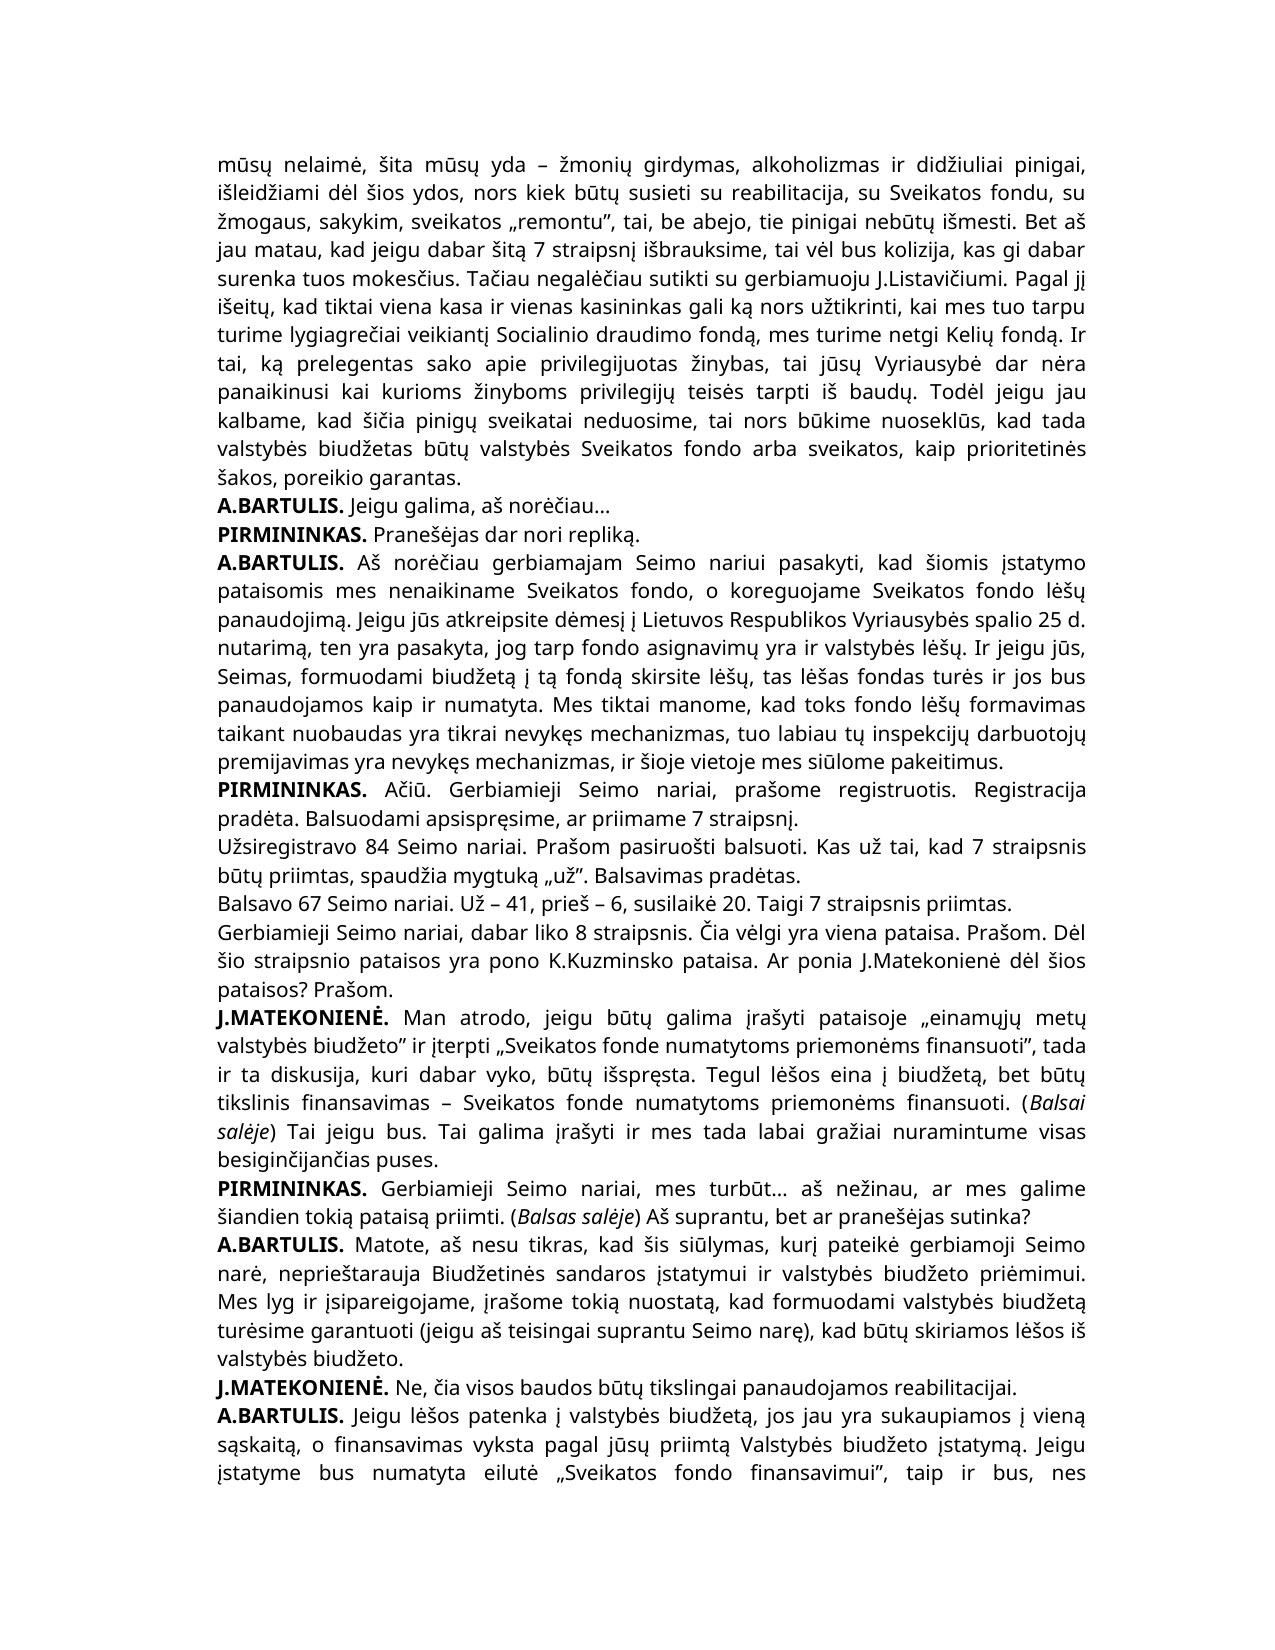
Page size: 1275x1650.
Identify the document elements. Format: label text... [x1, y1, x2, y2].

text PIRMININKAS. Gerbiamieji Seimo nariai, mes turbūt… aš nežinau, ar mes galime šiandien tokią pataisą priimti. (Balsas salėje) Aš suprantu, bet ar pranešėjas sutinka? [217, 1174, 1087, 1231]
text J.MATEKONIENĖ. Ne, čia visos baudos būtų tikslingai panaudojamos reabilitacijai. [217, 1373, 1087, 1401]
text Gerbiamieji Seimo nariai, dabar liko 8 straipsnis. Čia vėlgi yra viena pataisa. Prašom. Dėl šio straipsnio pataisos yra pono K.Kuzminsko pataisa. Ar ponia J.Matekonienė dėl šios pataisos? Prašom. [217, 918, 1087, 1003]
text PIRMININKAS. Ačiū. Gerbiamieji Seimo nariai, prašome registruotis. Registracija pradėta. Balsuodami apsispręsime, ar priimame 7 straipsnį. [217, 776, 1087, 832]
text J.MATEKONIENĖ. Man atrodo, jeigu būtų galima įrašyti pataisoje „einamųjų metų valstybės biudžeto” ir įterpti „Sveikatos fonde numatytoms priemonėms finansuoti”, tada ir ta diskusija, kuri dabar vyko, būtų išspręsta. Tegul lėšos eina į biudžetą, bet būtų tikslinis finansavimas – Sveikatos fonde numatytoms priemonėms finansuoti. (Balsai salėje) Tai jeigu bus. Tai galima įrašyti ir mes tada labai gražiai nuramintume visas besiginčijančias puses. [217, 1003, 1087, 1174]
text Balsavo 67 Seimo nariai. Už – 41, prieš – 6, susilaikė 20. Taigi 7 straipsnis priimtas. [217, 889, 1087, 918]
text A.BARTULIS. Matote, aš nesu tikras, kad šis siūlymas, kurį pateikė gerbiamoji Seimo narė, neprieštarauja Biudžetinės sandaros įstatymui ir valstybės biudžeto priėmimui. Mes lyg ir įsipareigojame, įrašome tokią nuostatą, kad formuodami valstybės biudžetą turėsime garantuoti (jeigu aš teisingai suprantu Seimo narę), kad būtų skiriamos lėšos iš valstybės biudžeto. [217, 1231, 1087, 1373]
text Užsiregistravo 84 Seimo nariai. Prašom pasiruošti balsuoti. Kas už tai, kad 7 straipsnis būtų priimtas, spaudžia mygtuką „už”. Balsavimas pradėtas. [217, 832, 1087, 889]
text mūsų nelaimė, šita mūsų yda – žmonių girdymas, alkoholizmas ir didžiuliai pinigai, išleidžiami dėl šios ydos, nors kiek būtų susieti su reabilitacija, su Sveikatos fondu, su žmogaus, sakykim, sveikatos „remontu”, tai, be abejo, tie pinigai nebūtų išmesti. Bet aš jau matau, kad jeigu dabar šitą 7 straipsnį išbrauksime, tai vėl bus kolizija, kas gi dabar surenka tuos mokesčius. Tačiau negalėčiau sutikti su gerbiamuoju J.Listavičiumi. Pagal jį išeitų, kad tiktai viena kasa ir vienas kasininkas gali ką nors užtikrinti, kai mes tuo tarpu turime lygiagrečiai veikiantį Socialinio draudimo fondą, mes turime netgi Kelių fondą. Ir tai, ką prelegentas sako apie privilegijuotas žinybas, tai jūsų Vyriausybė dar nėra panaikinusi kai kurioms žinyboms privilegijų teisės tarpti iš baudų. Todėl jeigu jau kalbame, kad šičia pinigų sveikatai neduosime, tai nors būkime nuoseklūs, kad tada valstybės biudžetas būtų valstybės Sveikatos fondo arba sveikatos, kaip prioritetinės šakos, poreikio garantas. [217, 150, 1087, 491]
text A.BARTULIS. Jeigu galima, aš norėčiau… [217, 491, 1087, 520]
text PIRMININKAS. Pranešėjas dar nori repliką. [217, 520, 1087, 548]
text A.BARTULIS. Jeigu lėšos patenka į valstybės biudžetą, jos jau yra sukaupiamos į vieną sąskaitą, o finansavimas vyksta pagal jūsų priimtą Valstybės biudžeto įstatymą. Jeigu įstatyme bus numatyta eilutė „Sveikatos fondo finansavimui”, taip ir bus, nes [217, 1401, 1087, 1487]
text A.BARTULIS. Aš norėčiau gerbiamajam Seimo nariui pasakyti, kad šiomis įstatymo pataisomis mes nenaikiname Sveikatos fondo, o koreguojame Sveikatos fondo lėšų panaudojimą. Jeigu jūs atkreipsite dėmesį į Lietuvos Respublikos Vyriausybės spalio 25 d. nutarimą, ten yra pasakyta, jog tarp fondo asignavimų yra ir valstybės lėšų. Ir jeigu jūs, Seimas, formuodami biudžetą į tą fondą skirsite lėšų, tas lėšas fondas turės ir jos bus panaudojamos kaip ir numatyta. Mes tiktai manome, kad toks fondo lėšų formavimas taikant nuobaudas yra tikrai nevykęs mechanizmas, tuo labiau tų inspekcijų darbuotojų premijavimas yra nevykęs mechanizmas, ir šioje vietoje mes siūlome pakeitimus. [217, 548, 1087, 776]
